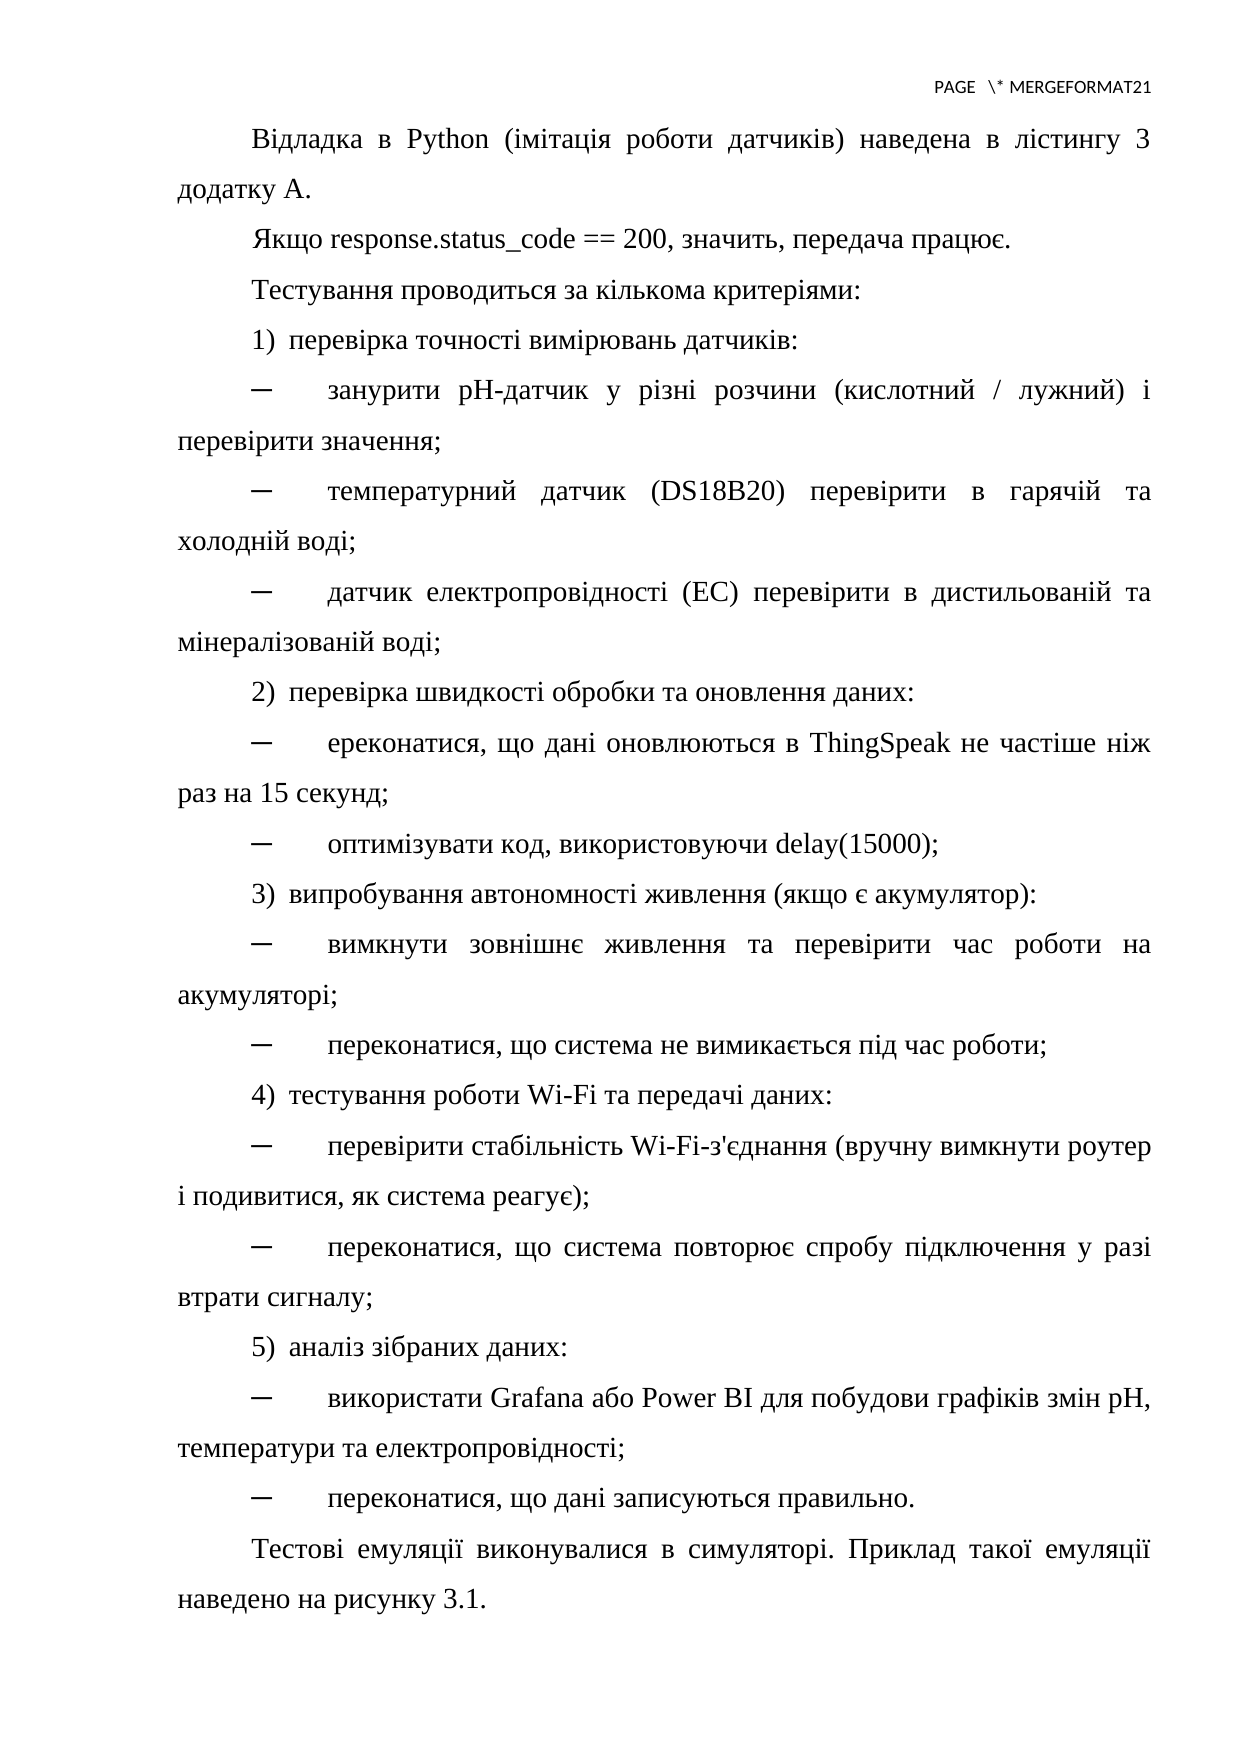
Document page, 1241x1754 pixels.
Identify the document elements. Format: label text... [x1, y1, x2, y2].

list перевірка точності вимірювань датчиків: [251, 322, 1152, 356]
list оптимізувати код, використовуючи delay(15000); [177, 826, 1152, 859]
list датчик електропровідності (EC) перевірити в дистильованій та мінералізованій воді; [177, 574, 1152, 658]
list переконатися, що система не вимикається під час роботи; [177, 1027, 1152, 1061]
text Відладка в Python (імітація роботи датчиків) наведена в лістингу 3 додатку А. [177, 121, 1152, 205]
list перевірити стабільність Wi-Fi-з'єднання (вручну вимкнути роутер і подивитися, як система реагує); [177, 1128, 1152, 1212]
text Тестування проводиться за кількома критеріями: [177, 272, 1152, 305]
list перевірка швидкості обробки та оновлення даних: [251, 674, 1152, 708]
list аналіз зібраних даних: [251, 1329, 1152, 1363]
list випробування автономності живлення (якщо є акумулятор): [251, 876, 1152, 909]
list вимкнути зовнішнє живлення та перевірити час роботи на акумуляторі; [177, 926, 1152, 1010]
text Якщо response.status_code == 200, значить, передача працює. [177, 221, 1152, 255]
list переконатися, що система повторює спробу підключення у разі втрати сигналу; [177, 1228, 1152, 1312]
text Тестові емуляції виконувалися в симуляторі. Приклад такої емуляції наведено на рисунку 3.1. [177, 1531, 1152, 1614]
list температурний датчик (DS18B20) перевірити в гарячій та холодній воді; [177, 473, 1152, 557]
list ереконатися, що дані оновлюються в ThingSpeak не частіше ніж раз на 15 секунд; [177, 725, 1152, 809]
list занурити pH-датчик у різні розчини (кислотний / лужний) і перевірити значення; [177, 372, 1152, 456]
list тестування роботи Wi-Fi та передачі даних: [251, 1077, 1152, 1111]
list переконатися, що дані записуються правильно. [177, 1480, 1152, 1514]
list використати Grafana або Power BI для побудови графіків змін pH, температури та електропровідності; [177, 1379, 1152, 1463]
